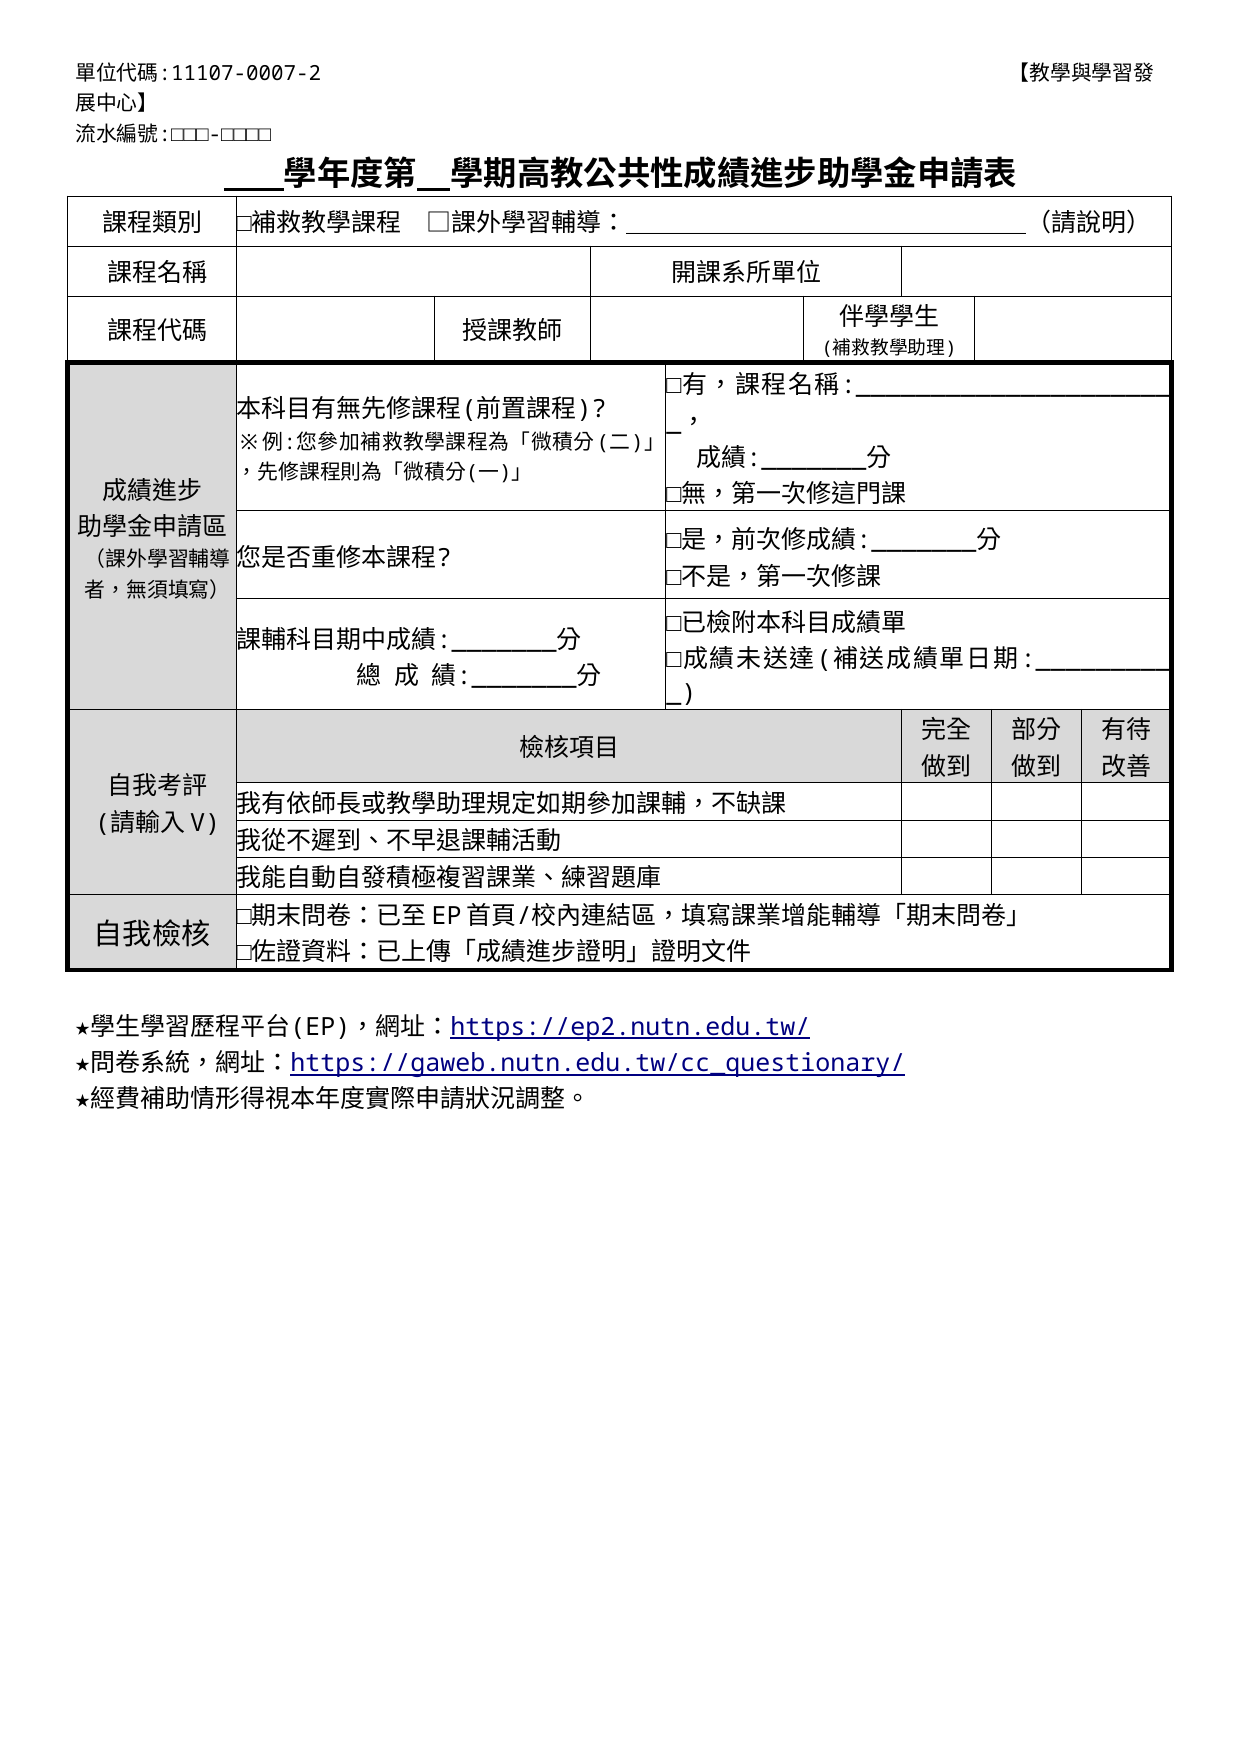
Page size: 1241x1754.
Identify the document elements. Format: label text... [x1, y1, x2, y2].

table_cell 課程代碼 [68, 297, 236, 360]
table_cell 成績進步 助學金申請區 （課外學習輔導者，無須填寫） [70, 365, 236, 709]
table_cell □有，課程名稱:______________________， 成績:_______分 □無，第一次修這門課 [666, 365, 1169, 510]
table_cell 伴學學生 (補救教學助理) [804, 297, 974, 360]
table_cell [1082, 821, 1169, 857]
table_cell [237, 247, 590, 296]
table_cell [975, 297, 1171, 360]
table_cell □期末問卷：已至EP首頁/校內連結區，填寫課業增能輔導「期末問卷」 □佐證資料：已上傳「成績進步證明」證明文件 [237, 895, 1169, 968]
table_cell [992, 783, 1081, 819]
table_cell 完全 做到 [902, 710, 991, 782]
table_cell [992, 858, 1081, 894]
table_cell 自我檢核 [70, 895, 236, 968]
table_header 課程類別 [68, 197, 236, 246]
table_cell [902, 858, 991, 894]
table_cell 授課教師 [435, 297, 590, 360]
table_cell [992, 821, 1081, 857]
table_cell 有待 改善 [1082, 710, 1169, 782]
table_header □補救教學課程 □課外學習輔導：＿＿＿＿＿＿＿＿＿＿＿＿＿＿＿＿（請說明） [237, 197, 1171, 246]
table_cell □是，前次修成績:_______分 □不是，第一次修課 [666, 511, 1169, 597]
table_cell 自我考評 (請輸入V) [70, 710, 236, 894]
table_cell 課程名稱 [68, 247, 236, 296]
table_cell 我從不遲到、不早退課輔活動 [237, 821, 901, 857]
table_cell [1082, 858, 1169, 894]
text ★學生學習歷程平台(EP)，網址：https://ep2.nutn.edu.tw/ [75, 1006, 1165, 1043]
table_cell [591, 297, 803, 360]
table_cell 您是否重修本課程? [237, 511, 665, 597]
table_cell 我有依師長或教學助理規定如期參加課輔，不缺課 [237, 783, 901, 819]
table_cell 本科目有無先修課程(前置課程)? ※例:您參加補救教學課程為「微積分(二)」，先修課程則為「微積分(一)」 [237, 365, 665, 510]
table_cell [237, 297, 434, 360]
table_cell □已檢附本科目成績單 □成績未送達(補送成績單日期:__________) [666, 599, 1169, 709]
table_cell 部分 做到 [992, 710, 1081, 782]
table_cell [902, 783, 991, 819]
table_cell 課輔科目期中成績:_______分 總 成 績:_______分 [237, 599, 665, 709]
table_cell 檢核項目 [237, 710, 901, 782]
table_cell 開課系所單位 [591, 247, 901, 296]
text ★問卷系統，網址：https://gaweb.nutn.edu.tw/cc_questionary/ [75, 1043, 1165, 1079]
table_cell 我能自動自發積極複習課業、練習題庫 [237, 858, 901, 894]
text 學年度第 學期高教公共性成績進步助學金申請表 [75, 147, 1165, 196]
table_cell [902, 821, 991, 857]
text ★經費補助情形得視本年度實際申請狀況調整。 [75, 1079, 1165, 1115]
table_cell [902, 247, 1171, 296]
table_cell [1082, 783, 1169, 819]
